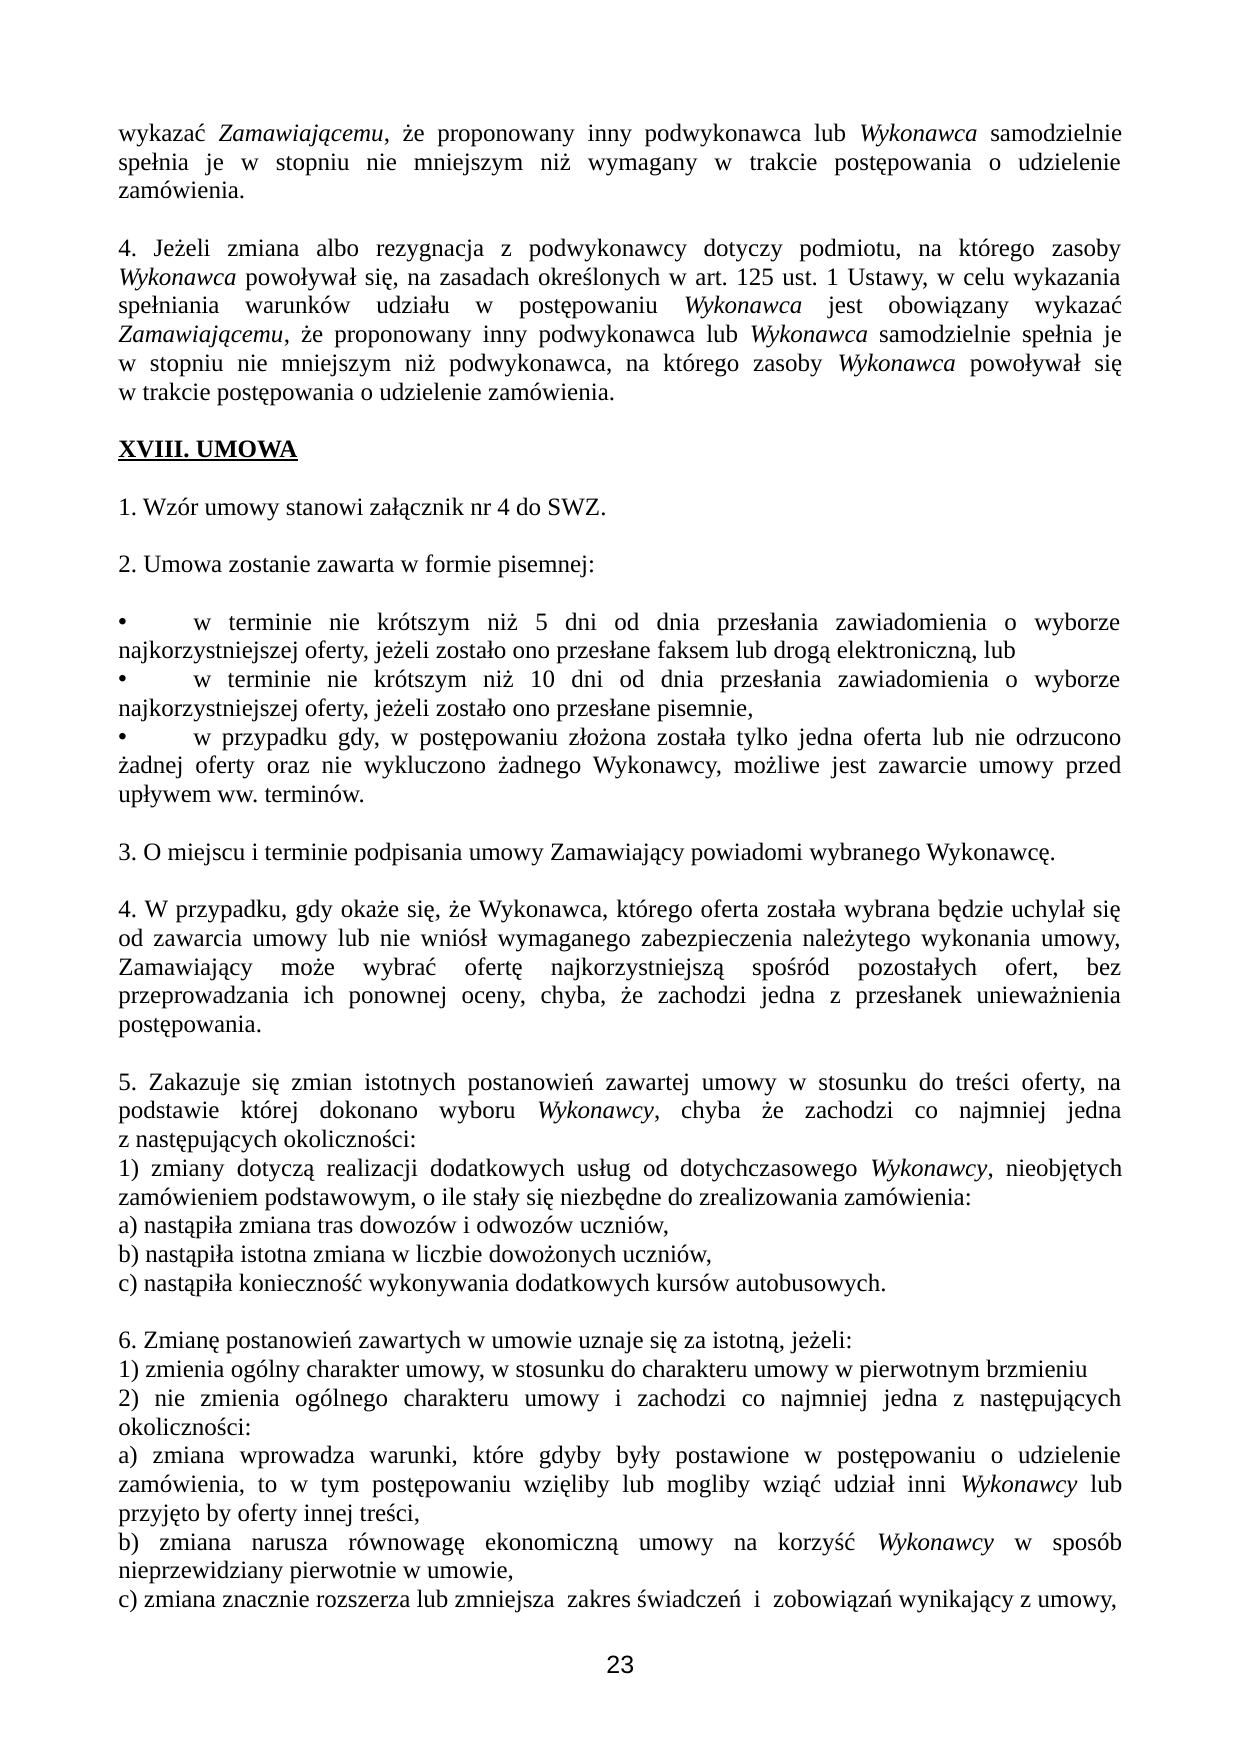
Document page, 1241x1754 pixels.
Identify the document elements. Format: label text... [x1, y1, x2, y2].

list 5. Zakazuje się zmian istotnych postanowień zawartej umowy w stosunku do treści oferty, na podstawie której dokonano wyboru Wykonawcy, chyba że zachodzi co najmniej jedna z następujących okoliczności: [118, 1067, 1122, 1153]
list c) zmiana znacznie rozszerza lub zmniejsza zakres świadczeń i zobowiązań wynikający z umowy, [118, 1584, 1122, 1613]
list XVIII. UMOWA [118, 434, 1122, 463]
list b) nastąpiła istotna zmiana w liczbie dowożonych uczniów, [118, 1239, 1122, 1268]
list 2) nie zmienia ogólnego charakteru umowy i zachodzi co najmniej jedna z następujących okoliczności: [118, 1383, 1122, 1441]
list w przypadku gdy, w postępowaniu złożona została tylko jedna oferta lub nie odrzucono żadnej oferty oraz nie wykluczono żadnego Wykonawcy, możliwe jest zawarcie umowy przed upływem ww. terminów. [118, 722, 1122, 808]
list wykazać Zamawiającemu, że proponowany inny podwykonawca lub Wykonawca samodzielnie spełnia je w stopniu nie mniejszym niż wymagany w trakcie postępowania o udzielenie zamówienia. [118, 118, 1122, 204]
text 3. O miejscu i terminie podpisania umowy Zamawiający powiadomi wybranego Wykonawcę. [118, 837, 1122, 866]
list 1) zmiany dotyczą realizacji dodatkowych usług od dotychczasowego Wykonawcy, nieobjętych zamówieniem podstawowym, o ile stały się niezbędne do zrealizowania zamówienia: [118, 1153, 1122, 1211]
list 1. Wzór umowy stanowi załącznik nr 4 do SWZ. [118, 492, 1122, 521]
list w terminie nie krótszym niż 5 dni od dnia przesłania zawiadomienia o wyborze najkorzystniejszej oferty, jeżeli zostało ono przesłane faksem lub drogą elektroniczną, lub [118, 607, 1122, 664]
text 2. Umowa zostanie zawarta w formie pisemnej: [118, 549, 1122, 578]
list 6. Zmianę postanowień zawartych w umowie uznaje się za istotną, jeżeli: [118, 1326, 1122, 1354]
list 1) zmienia ogólny charakter umowy, w stosunku do charakteru umowy w pierwotnym brzmieniu [118, 1354, 1122, 1383]
list 4. Jeżeli zmiana albo rezygnacja z podwykonawcy dotyczy podmiotu, na którego zasoby Wykonawca powoływał się, na zasadach określonych w art. 125 ust. 1 Ustawy, w celu wykazania spełniania warunków udziału w postępowaniu Wykonawca jest obowiązany wykazać Zamawiającemu, że proponowany inny podwykonawca lub Wykonawca samodzielnie spełnia je w stopniu nie mniejszym niż podwykonawca, na którego zasoby Wykonawca powoływał się w trakcie postępowania o udzielenie zamówienia. [118, 233, 1122, 406]
list a) nastąpiła zmiana tras dowozów i odwozów uczniów, [118, 1211, 1122, 1239]
text 4. W przypadku, gdy okaże się, że Wykonawca, którego oferta została wybrana będzie uchylał się od zawarcia umowy lub nie wniósł wymaganego zabezpieczenia należytego wykonania umowy, Zamawiający może wybrać ofertę najkorzystniejszą spośród pozostałych ofert, bez przeprowadzania ich ponownej oceny, chyba, że zachodzi jedna z przesłanek unieważnienia postępowania. [118, 894, 1122, 1038]
list b) zmiana narusza równowagę ekonomiczną umowy na korzyść Wykonawcy w sposób nieprzewidziany pierwotnie w umowie, [118, 1527, 1122, 1584]
list c) nastąpiła konieczność wykonywania dodatkowych kursów autobusowych. [118, 1268, 1122, 1297]
list a) zmiana wprowadza warunki, które gdyby były postawione w postępowaniu o udzielenie zamówienia, to w tym postępowaniu wzięliby lub mogliby wziąć udział inni Wykonawcy lub przyjęto by oferty innej treści, [118, 1441, 1122, 1527]
list w terminie nie krótszym niż 10 dni od dnia przesłania zawiadomienia o wyborze najkorzystniejszej oferty, jeżeli zostało ono przesłane pisemnie, [118, 664, 1122, 722]
